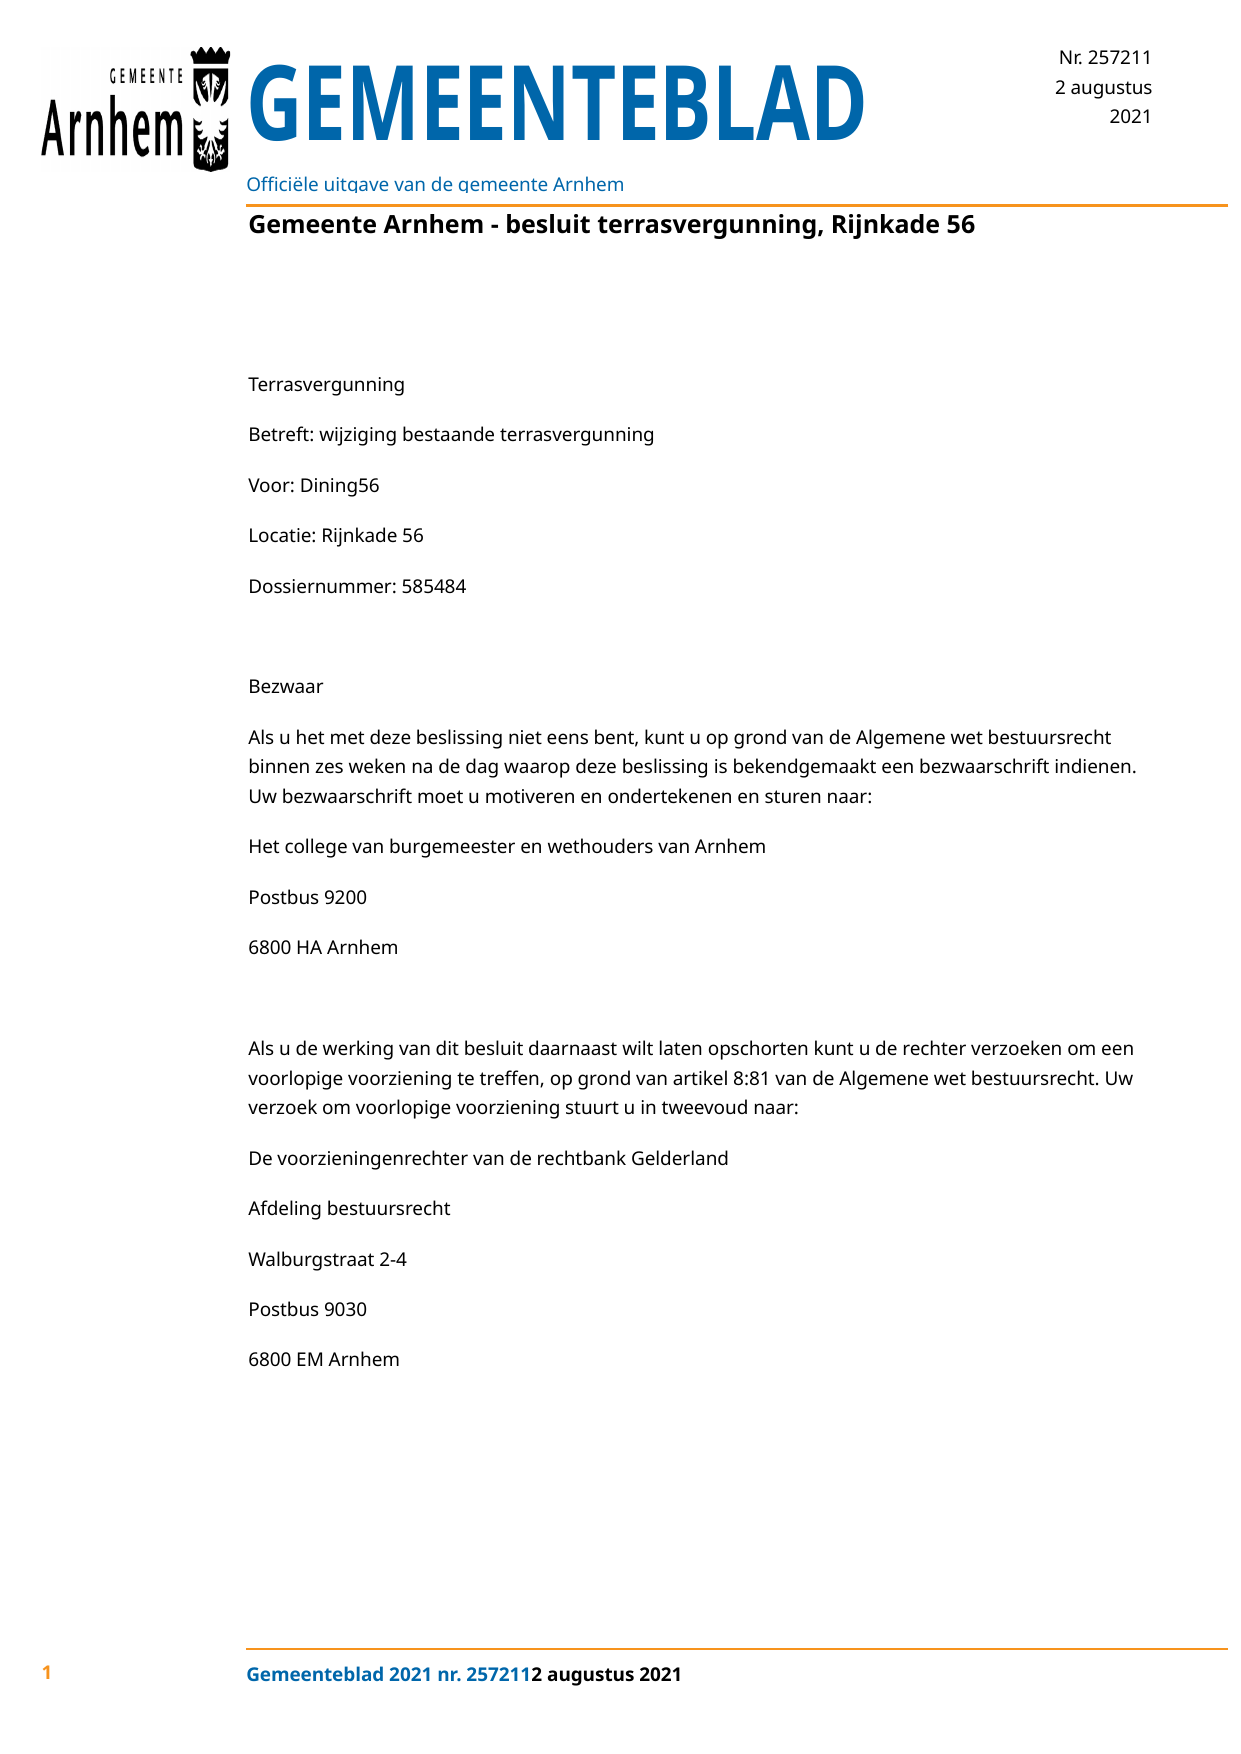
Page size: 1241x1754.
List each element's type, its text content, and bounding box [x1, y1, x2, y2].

text Voor: Dining56 [248, 472, 1152, 498]
text Bezwaar [248, 674, 1152, 699]
picture [41, 47, 231, 172]
text Het college van burgemeester en wethouders van Arnhem [248, 834, 1152, 859]
text Gemeente Arnhem - besluit terrasvergunning, Rijnkade 56 [248, 207, 1152, 241]
text Als u de werking van dit besluit daarnaast wilt laten opschorten kunt u de rechter verzoeken om een voorlopige voorziening te treffen, op grond van artikel 8:81 van de Algemene wet bestuursrecht. Uw verzoek om voorlopige voorziening stuurt u in tweevoud naar: [248, 1035, 1152, 1120]
text Walburgstraat 2-4 [248, 1246, 1152, 1271]
text De voorzieningenrechter van de rechtbank Gelderland [248, 1145, 1152, 1171]
text Afdeling bestuursrecht [248, 1195, 1152, 1221]
text Dossiernummer: 585484 [248, 573, 1152, 598]
text 6800 EM Arnhem [248, 1347, 1152, 1372]
text Postbus 9200 [248, 884, 1152, 910]
text Postbus 9030 [248, 1296, 1152, 1322]
text Locatie: Rijnkade 56 [248, 522, 1152, 548]
text Betreft: wijziging bestaande terrasvergunning [248, 422, 1152, 447]
text Als u het met deze beslissing niet eens bent, kunt u op grond van de Algemene wet bestuursrecht binnen zes weken na de dag waarop deze beslissing is bekendgemaakt een bezwaarschrift indienen. Uw bezwaarschrift moet u motiveren en ondertekenen en sturen naar: [248, 724, 1152, 809]
text Terrasvergunning [248, 371, 1152, 397]
text 6800 HA Arnhem [248, 934, 1152, 960]
